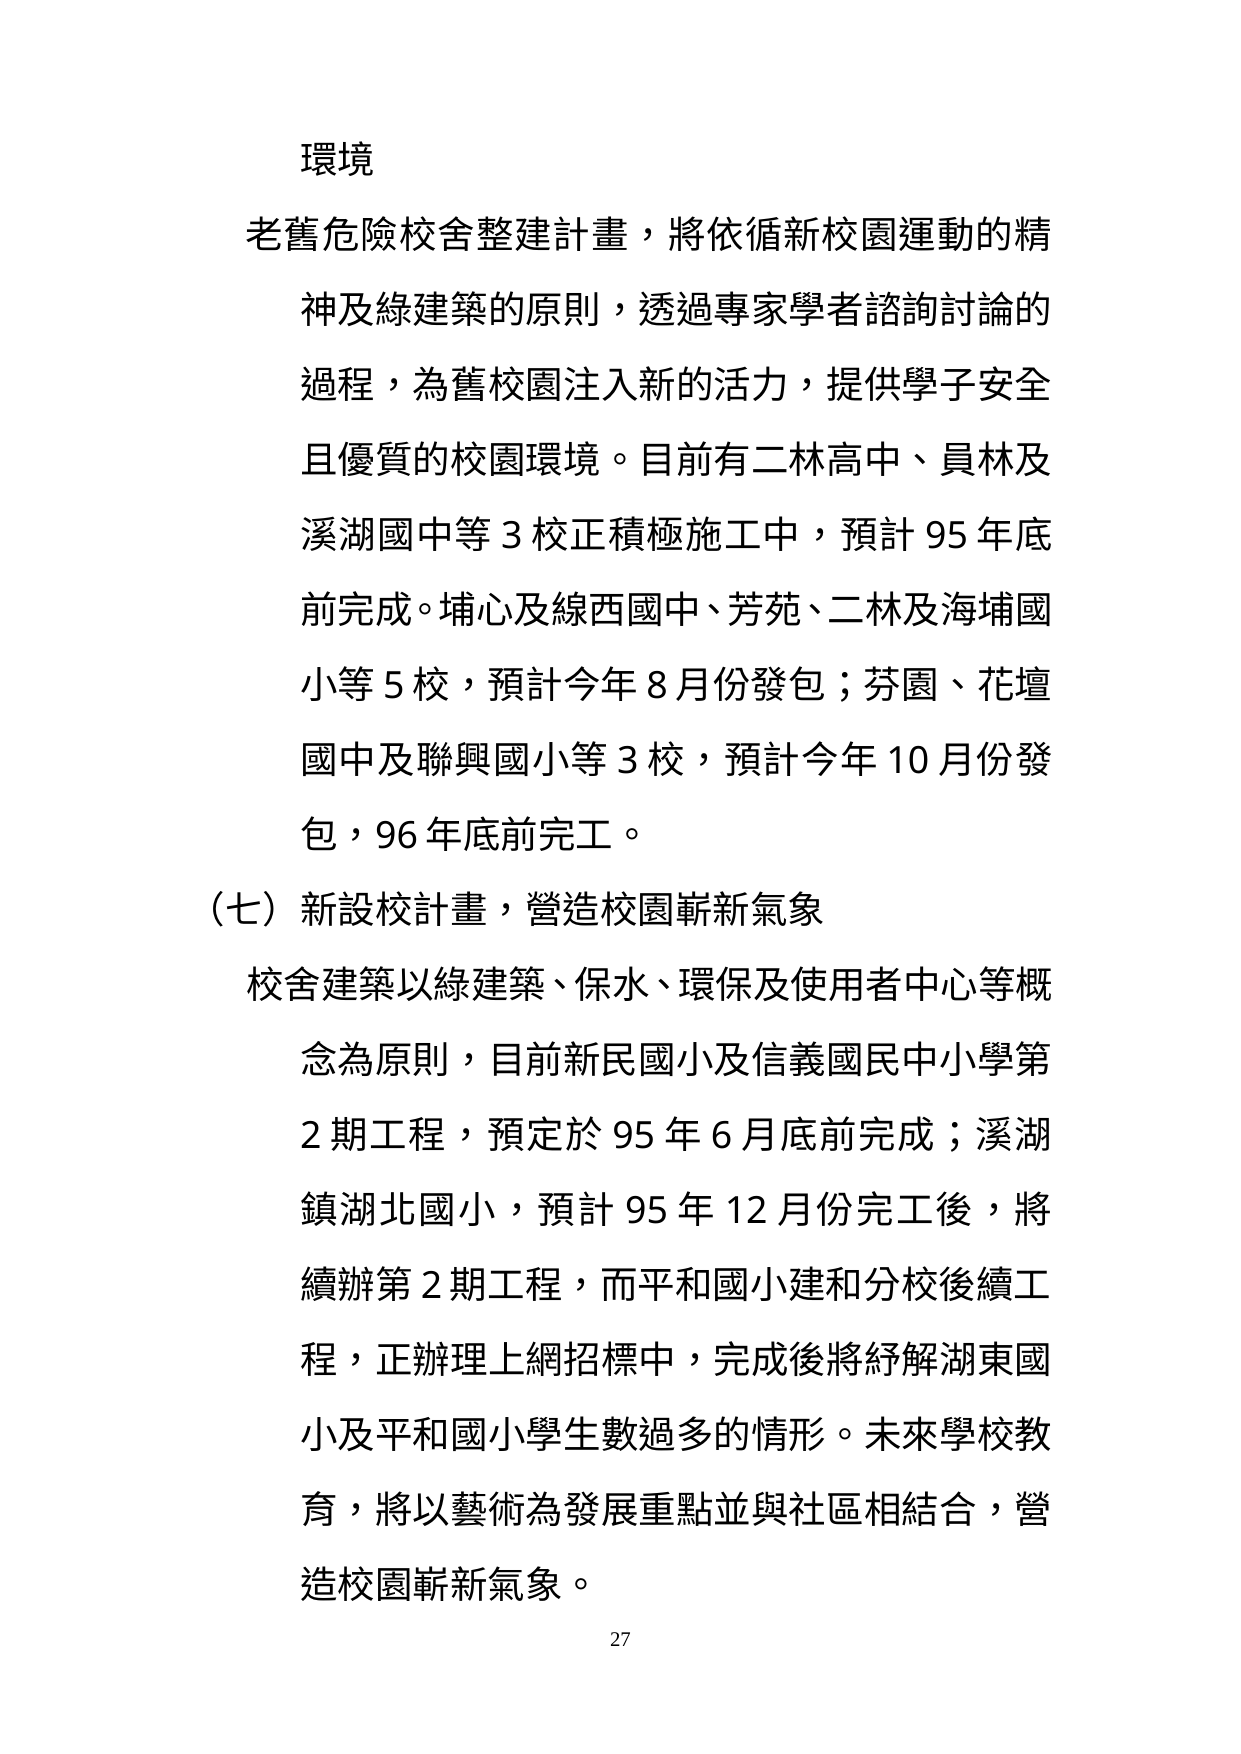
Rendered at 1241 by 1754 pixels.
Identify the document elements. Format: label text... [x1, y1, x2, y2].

text 校舍建築以綠建築、保水、環保及使用者中心等概念為原則，目前新民國小及信義國民中小學第2期工程，預定於95年6月底前完成；溪湖鎮湖北國小，預計95年12月份完工後，將續辦第2期工程，而平和國小建和分校後續工程，正辦理上網招標中，完成後將紓解湖東國小及平和國小學生數過多的情形。未來學校教育，將以藝術為發展重點並與社區相結合，營造校園嶄新氣象。 [187, 945, 1053, 1620]
text 環境 [187, 120, 1053, 195]
text 老舊危險校舍整建計畫，將依循新校園運動的精神及綠建築的原則，透過專家學者諮詢討論的過程，為舊校園注入新的活力，提供學子安全且優質的校園環境。目前有二林高中、員林及溪湖國中等3校正積極施工中，預計95年底前完成。埔心及線西國中、芳苑、二林及海埔國小等5校，預計今年8月份發包；芬園、花壇國中及聯興國小等3校，預計今年10月份發包，96年底前完工。 [169, 195, 1053, 870]
text （七）新設校計畫，營造校園嶄新氣象 [187, 870, 1053, 945]
